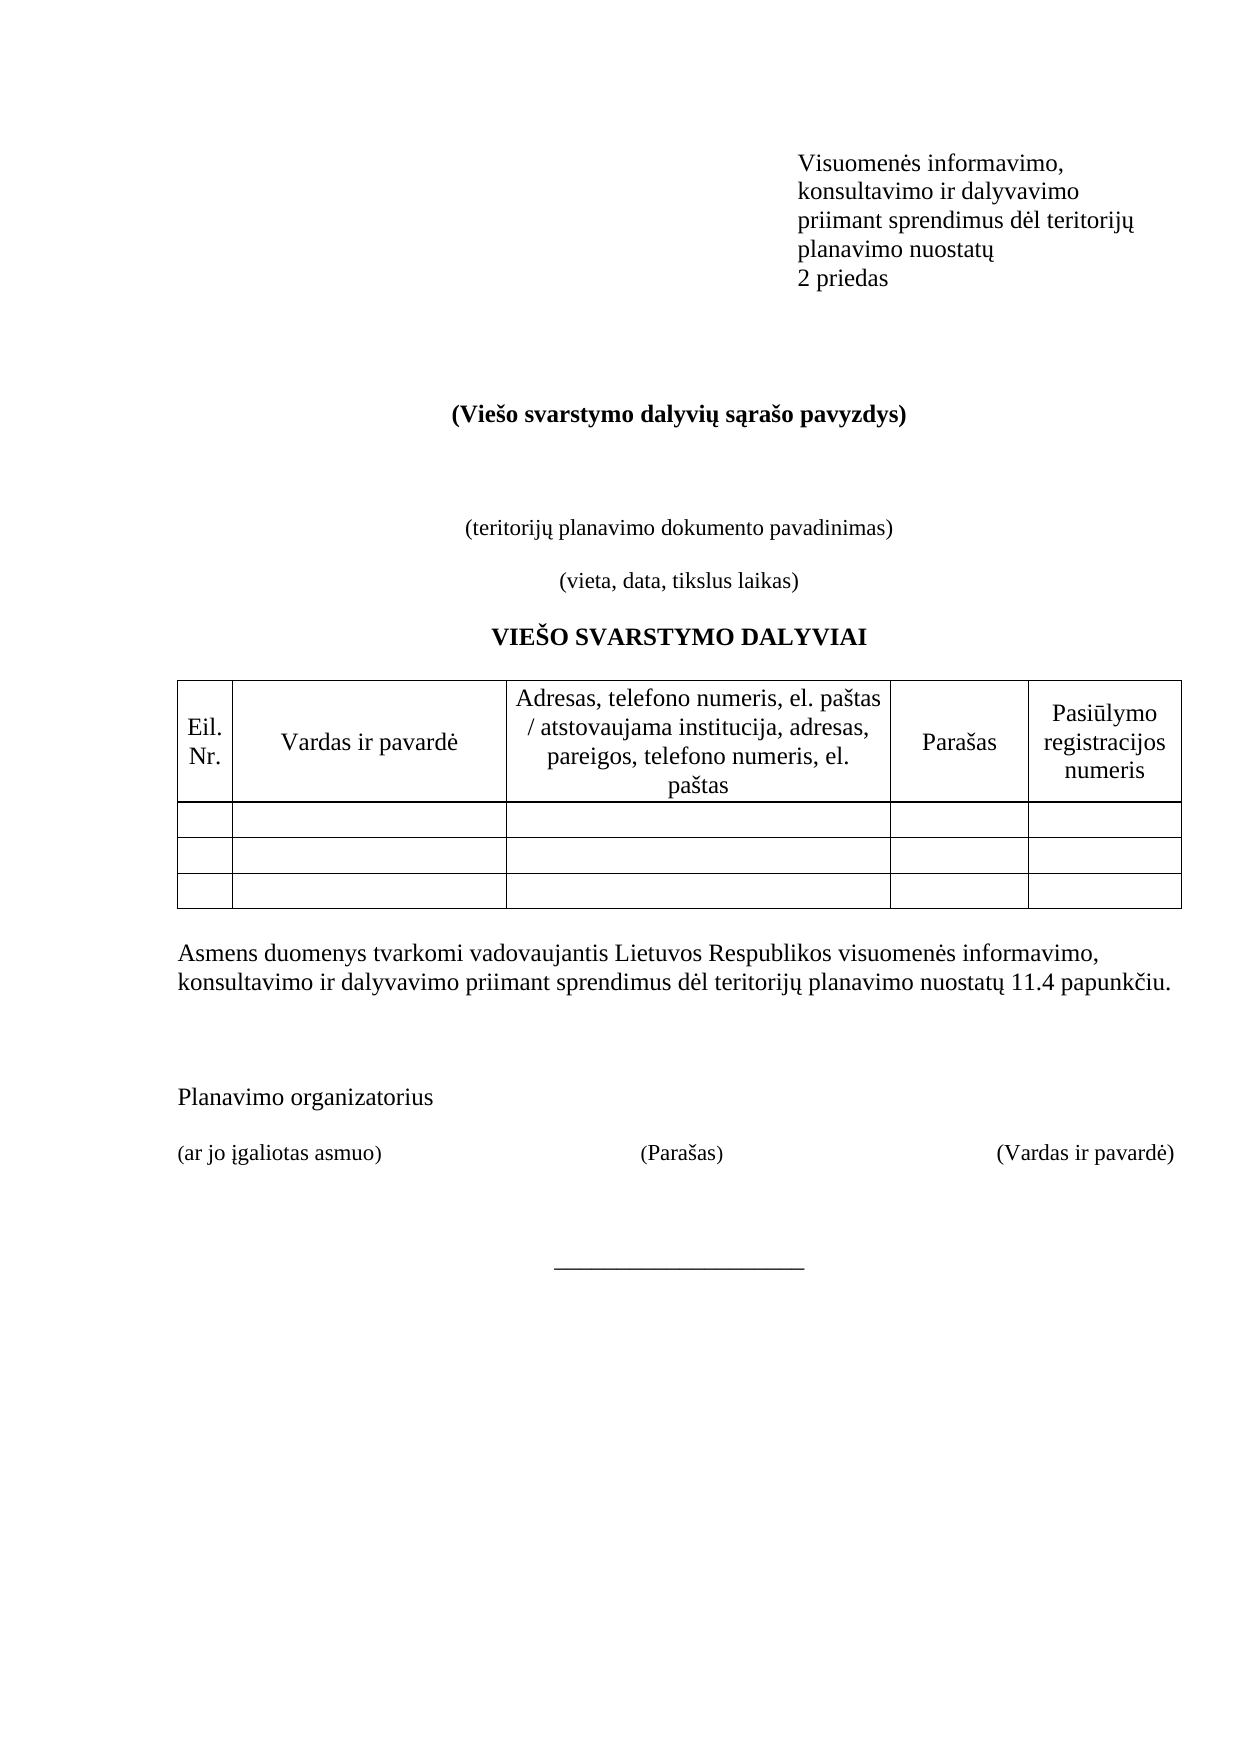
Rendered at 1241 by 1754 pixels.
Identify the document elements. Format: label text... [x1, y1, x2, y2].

table_header Parašas [891, 681, 1028, 801]
text Visuomenės informavimo, [177, 148, 1181, 176]
table_cell [891, 874, 1028, 908]
text planavimo nuostatų [177, 234, 1181, 263]
text Asmens duomenys tvarkomi vadovaujantis Lietuvos Respublikos visuomenės informavimo, konsultavimo ir dalyvavimo priimant sprendimus dėl teritorijų planavimo nuostatų 11.4 papunkčiu. [177, 938, 1181, 996]
table_cell [891, 803, 1028, 837]
table_cell [178, 838, 232, 873]
table_header Adresas, telefono numeris, el. paštas / atstovaujama institucija, adresas, pareigos, telefono numeris, el. paštas [507, 681, 890, 801]
table_cell [507, 874, 890, 908]
table_cell [233, 838, 506, 873]
table_cell [233, 803, 506, 837]
table_cell [1029, 838, 1181, 873]
table_cell [891, 838, 1028, 873]
table_cell [507, 803, 890, 837]
text (teritorijų planavimo dokumento pavadinimas) [177, 514, 1181, 541]
table_cell [507, 838, 890, 873]
table_cell [1029, 874, 1181, 908]
text 2 priedas [177, 263, 1181, 291]
text Planavimo organizatorius [177, 1082, 1181, 1111]
table_header Vardas ir pavardė [233, 681, 506, 801]
text VIEŠO SVARSTYMO DALYVIAI [177, 622, 1181, 651]
table_header Eil. Nr. [178, 681, 232, 801]
table_header Pasiūlymo registracijos numeris [1029, 681, 1181, 801]
text konsultavimo ir dalyvavimo [177, 176, 1181, 205]
text –––––––––––––––––––– [177, 1252, 1181, 1281]
text (ar jo įgaliotas asmuo) (Parašas) (Vardas ir pavardė) [177, 1139, 1181, 1166]
text priimant sprendimus dėl teritorijų [177, 205, 1181, 234]
table_cell [178, 874, 232, 908]
table_cell [233, 874, 506, 908]
table_cell [178, 803, 232, 837]
table_cell [1029, 803, 1181, 837]
text (Viešo svarstymo dalyvių sąrašo pavyzdys) [177, 399, 1181, 428]
text (vieta, data, tikslus laikas) [177, 567, 1181, 593]
